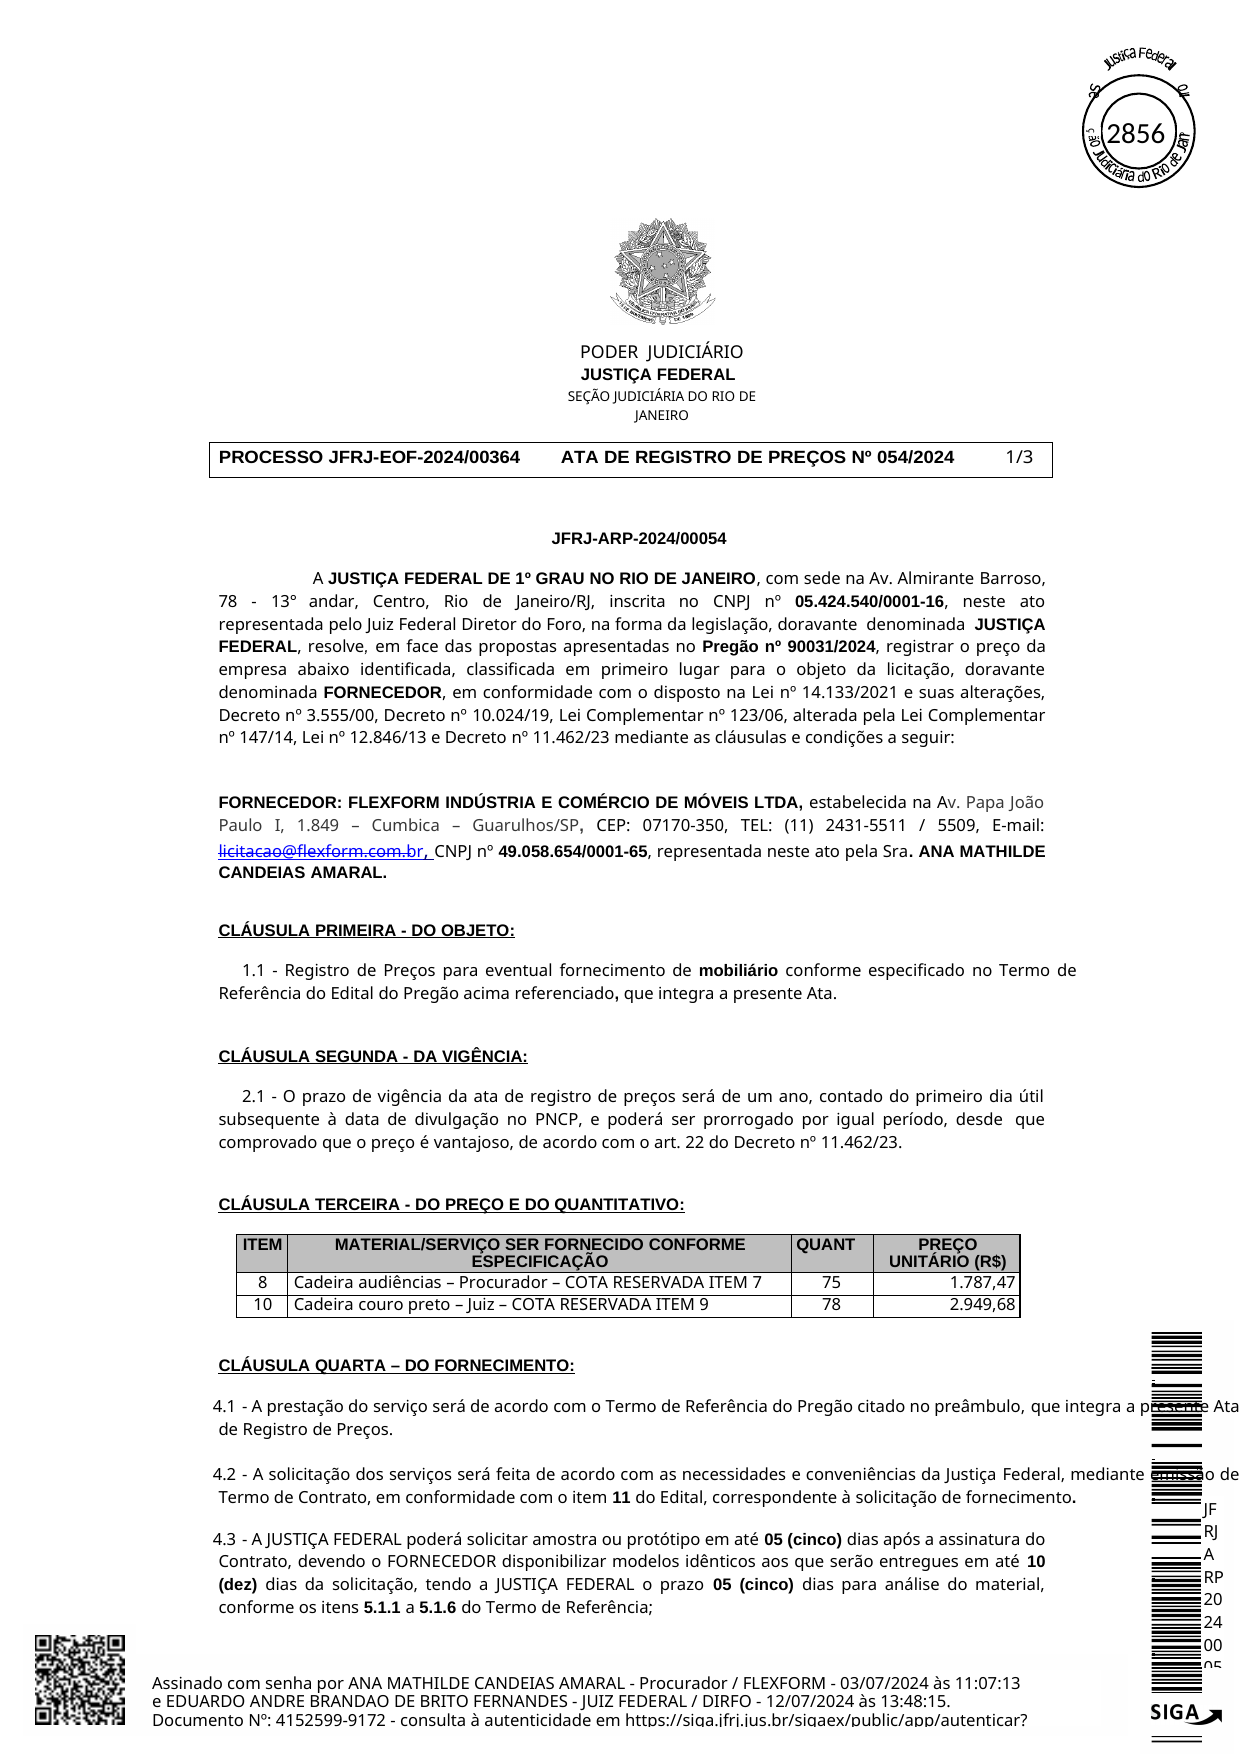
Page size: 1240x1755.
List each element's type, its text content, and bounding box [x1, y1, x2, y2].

text A JUSTIÇA FEDERAL DE 1º GRAU NO RIO DE JANEIRO, com sede na Av. Almirante Barroso, 78 - 13° andar, Centro, Rio de Janeiro/RJ, inscrita no CNPJ nº 05.424.540/0001-16, neste ato representada pelo Juiz Federal Diretor do Foro, na forma da legislação, doravante denominada JUSTIÇA FEDERAL, resolve, em face das propostas apresentadas no Pregão nº 90031/2024, registrar o preço da empresa abaixo identificada, classificada em primeiro lugar para o objeto da licitação, doravante denominada FORNECEDOR, em conformidade com o disposto na Lei nº 14.133/2021 e suas alterações, Decreto nº 3.555/00, Decreto nº 10.024/19, Lei Complementar nº 123/06, alterada pela Lei Complementar nº 147/14, Lei nº 12.846/13 e Decreto nº 11.462/23 mediante as cláusulas e condições a seguir: [218, 567, 1046, 749]
subtitle CLÁUSULA SEGUNDA - DA VIGÊNCIA: [218, 1046, 1239, 1066]
text SEÇÃO JUDICIÁRIA DO RIO DE JANEIRO [547, 387, 777, 424]
text ç [1085, 129, 1099, 136]
table_cell 75 [792, 1273, 873, 1295]
table_cell 2.949,68 [874, 1296, 1019, 1317]
list - A prestação do serviço será de acordo com o Termo de Referência do Pregão citado no preâmbulo, que integra a presente Ata de Registro de Preços. [189, 1395, 1140, 1440]
table_header QUANT [792, 1235, 873, 1272]
subtitle PODER JUDICIÁRIO [323, 340, 1001, 364]
subtitle JUSTIÇA FEDERAL [539, 365, 777, 384]
text CLÁUSULA QUARTA – DO FORNECIMENTO: [218, 1356, 1140, 1375]
subtitle CLÁUSULA PRIMEIRA - DO OBJETO: [218, 920, 1239, 939]
list - A JUSTIÇA FEDERAL poderá solicitar amostra ou protótipo em até 05 (cinco) dias após a assinatura do Contrato, devendo o FORNECEDOR disponibilizar modelos idênticos aos que serão entregues em até 10 (dez) dias da solicitação, tendo a JUSTIÇA FEDERAL o prazo 05 (cinco) dias para análise do material, conforme os itens 5.1.1 a 5.1.6 do Termo de Referência; [189, 1527, 1045, 1618]
text e [1179, 127, 1193, 136]
list JFRJARP202400054A [1203, 1497, 1224, 1667]
table_cell 78 [792, 1296, 873, 1317]
table_header MATERIAL/SERVIÇO SER FORNECIDO CONFORME ESPECIFICAÇÃO [288, 1235, 791, 1272]
text 2.1 - O prazo de vigência da ata de registro de preços será de um ano, contado do primeiro dia útil subsequente à data de divulgação no PNCP, e poderá ser prorrogado por igual período, desde que comprovado que o preço é vantajoso, de acordo com o art. 22 do Decreto nº 11.462/23. [218, 1085, 1046, 1153]
table_header ITEM [237, 1235, 287, 1272]
text 1.1 - Registro de Preços para eventual fornecimento de mobiliário conforme especificado no Termo de Referência do Edital do Pregão acima referenciado, que integra a presente Ata. [218, 959, 1096, 1004]
table_cell 8 [237, 1273, 287, 1295]
subtitle CLÁUSULA TERCEIRA - DO PREÇO E DO QUANTITATIVO: [218, 1195, 1239, 1214]
table_cell 1.787,47 [874, 1273, 1019, 1295]
table_header PREÇO UNITÁRIO (R$) [874, 1235, 1019, 1272]
text FORNECEDOR: FLEXFORM INDÚSTRIA E COMÉRCIO DE MÓVEIS LTDA, estabelecida na Av. Papa João [218, 791, 1239, 813]
table_cell Cadeira couro preto – Juiz – COTA RESERVADA ITEM 9 [288, 1296, 791, 1317]
list - A solicitação dos serviços será feita de acordo com as necessidades e conveniências da Justiça Federal, mediante emissão de Termo de Contrato, em conformidade com o item 11 do Edital, correspondente à solicitação de fornecimento. [189, 1462, 1140, 1508]
subtitle JFRJ-ARP-2024/00054 [277, 528, 1001, 548]
table_cell 10 [237, 1296, 287, 1317]
text PROCESSO JFRJ-EOF-2024/00364 ATA DE REGISTRO DE PREÇOS Nº 054/2024 1/3 [219, 445, 1052, 469]
text Paulo I, 1.849 – Cumbica – Guarulhos/SP, CEP: 07170-350, TEL: (11) 2431-5511 / 5509, E-mail: licitacao@flexform.com.br, CNPJ nº 49.058.654/0001-65, representada neste ato pela Sra. ANA MATHILDE CANDEIAS AMARAL. [218, 813, 1046, 882]
table_cell Cadeira audiências – Procurador – COTA RESERVADA ITEM 7 [288, 1273, 791, 1295]
